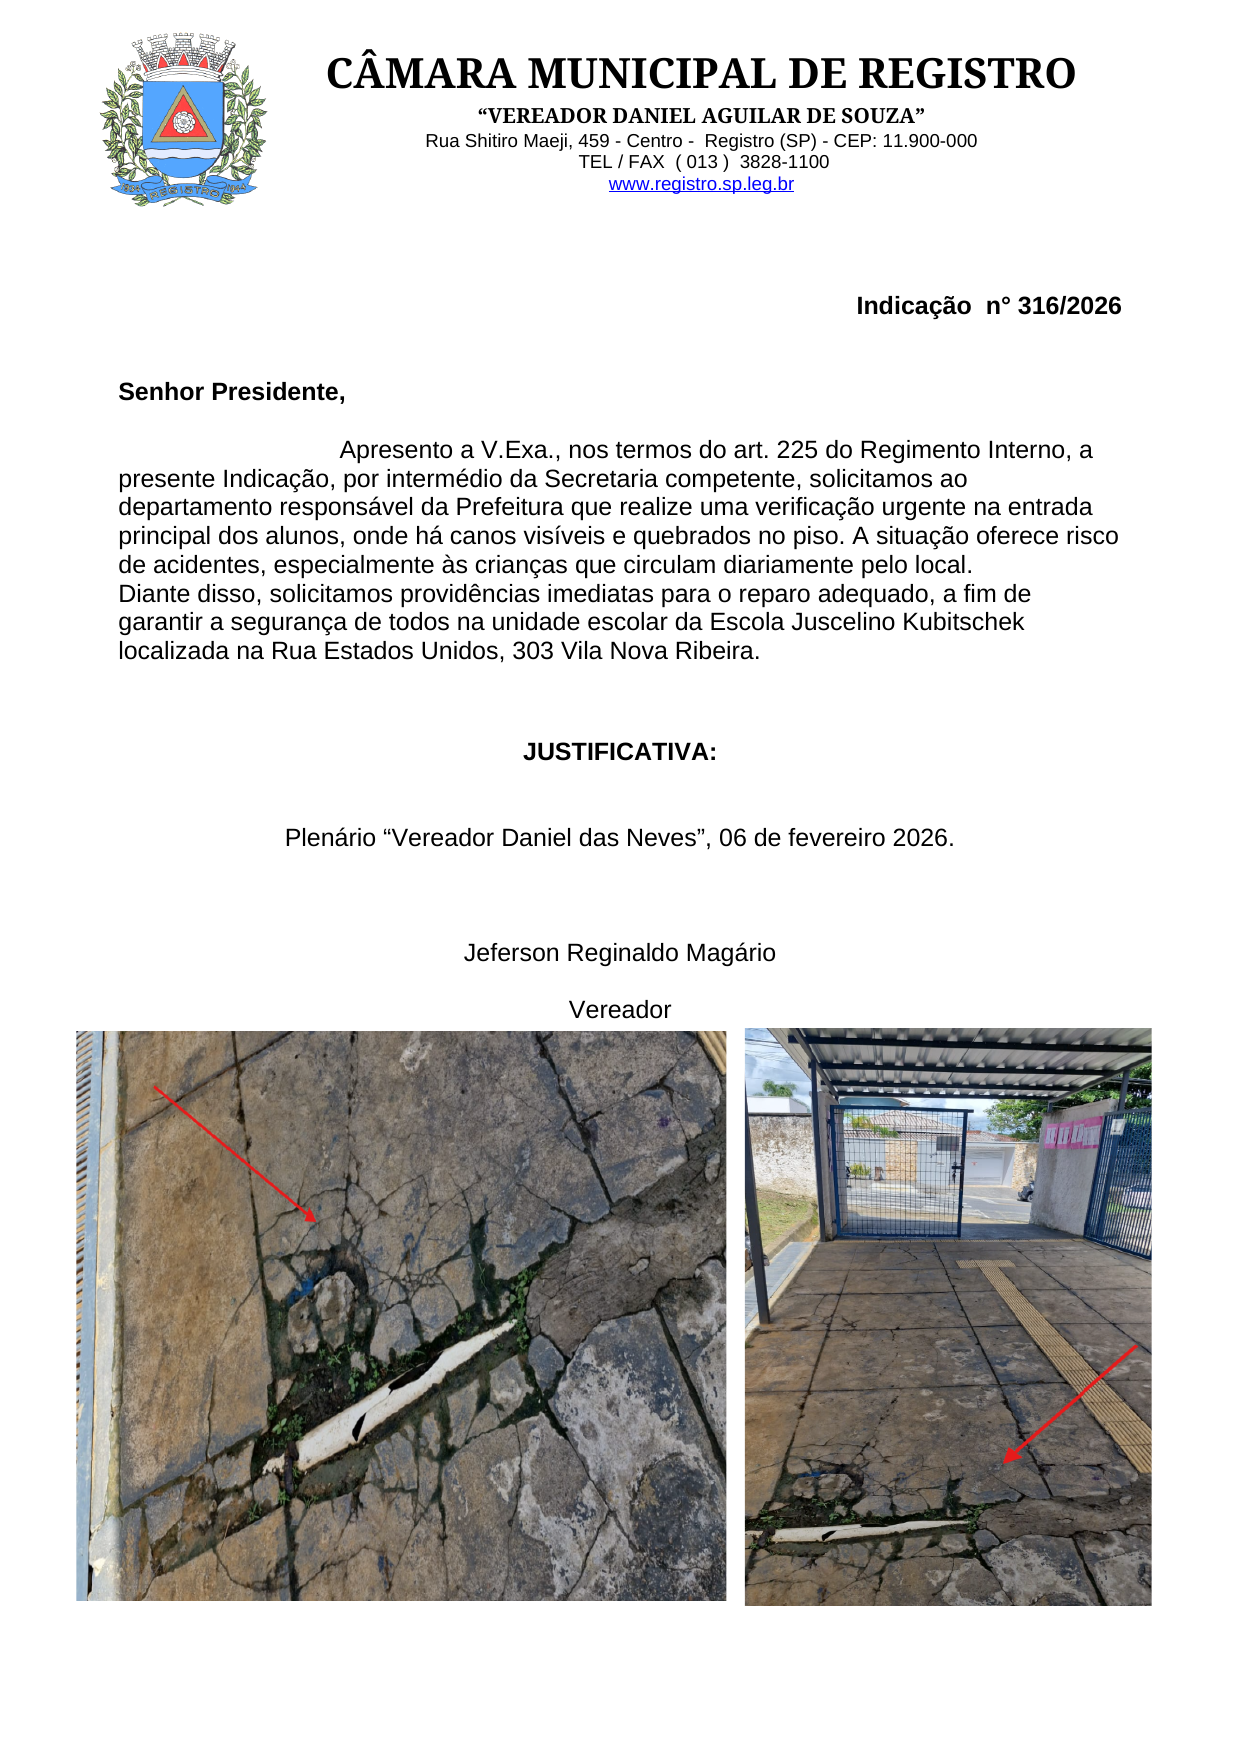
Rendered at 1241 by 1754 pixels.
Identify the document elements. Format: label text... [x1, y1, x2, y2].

picture [76, 1031, 727, 1601]
text Apresento a V.Exa., nos termos do art. 225 do Regimento Interno, a presente Indicação, por intermédio da Secretaria competente, solicitamos ao departamento responsável da Prefeitura que realize uma verificação urgente na entrada principal dos alunos, onde há canos visíveis e quebrados no piso. A situação oferece risco de acidentes, especialmente às crianças que circulam diariamente pelo local. Diante disso, solicitamos providências imediatas para o reparo adequado, a fim de garantir a segurança de todos na unidade escolar da Escola Juscelino Kubitschek localizada na Rua Estados Unidos, 303 Vila Nova Ribeira. [118, 435, 1122, 665]
text JUSTIFICATIVA: [118, 737, 1122, 765]
text Jeferson Reginaldo Magário [118, 938, 1122, 967]
text Indicação n° 316/2026 [118, 291, 1122, 320]
text Senhor Presidente, [118, 377, 1122, 406]
text Plenário “Vereador Daniel das Neves”, 06 de fevereiro 2026. [118, 823, 1122, 852]
picture [744, 1028, 1152, 1606]
text Vereador [118, 995, 1122, 1024]
